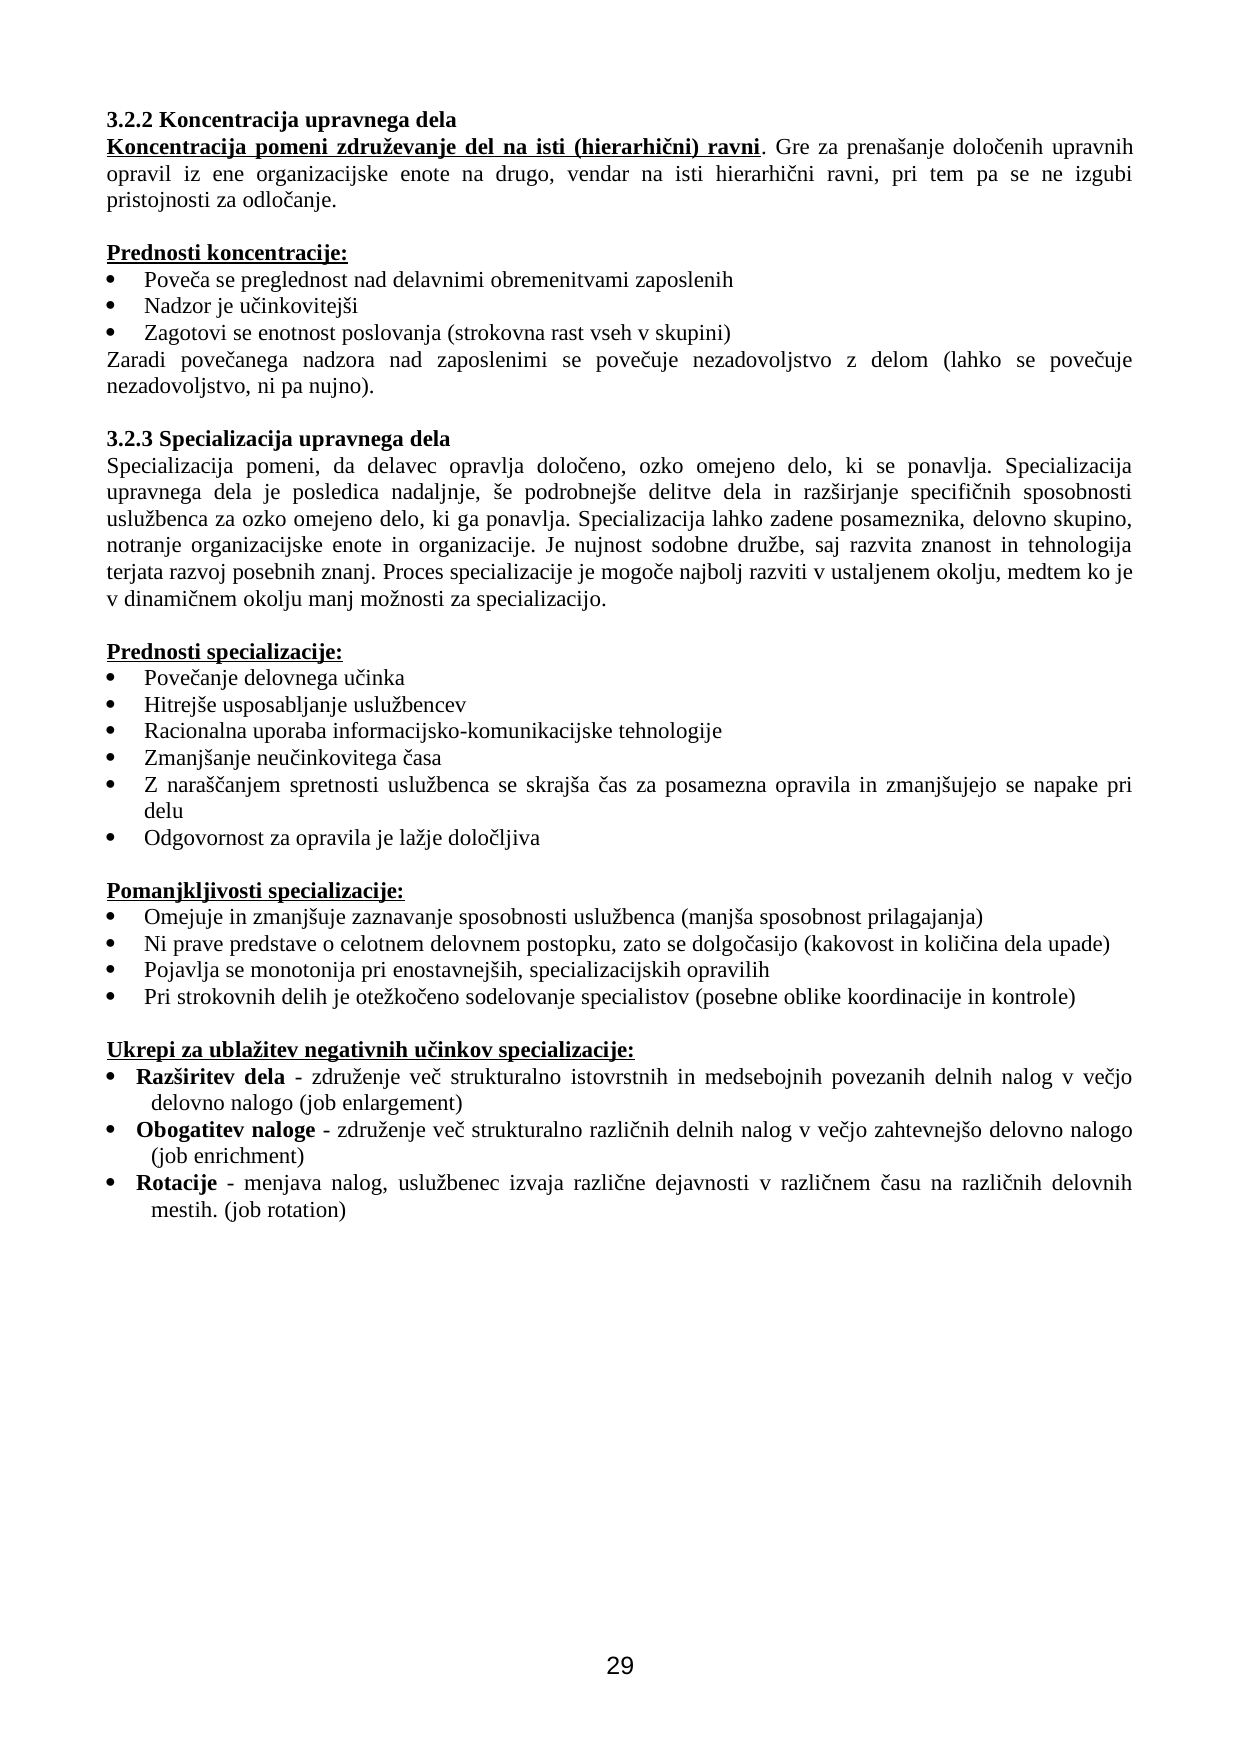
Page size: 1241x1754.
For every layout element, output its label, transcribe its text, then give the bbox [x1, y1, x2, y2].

list Zmanjšanje neučinkovitega časa [106, 744, 1134, 770]
text Ukrepi za ublažitev negativnih učinkov specializacije: [106, 1036, 1134, 1063]
list Pri strokovnih delih je otežkočeno sodelovanje specialistov (posebne oblike koordinacije in kontrole) [106, 983, 1134, 1009]
list Povečanje delovnega učinka [106, 664, 1134, 691]
list Nadzor je učinkovitejši [106, 292, 1134, 319]
subtitle 3.2.2 Koncentracija upravnega dela [106, 106, 1134, 133]
list Racionalna uporaba informacijsko-komunikacijske tehnologije [106, 717, 1134, 744]
list Pojavlja se monotonija pri enostavnejših, specializacijskih opravilih [106, 956, 1134, 983]
text Prednosti specializacije: [106, 638, 1134, 664]
text Pomanjkljivosti specializacije: [106, 877, 1134, 903]
list Razširitev dela - združenje več strukturalno istovrstnih in medsebojnih povezanih delnih nalog v večjo delovno nalogo (job enlargement) [106, 1063, 1134, 1116]
list Omejuje in zmanjšuje zaznavanje sposobnosti uslužbenca (manjša sposobnost prilagajanja) [106, 903, 1134, 930]
list Hitrejše usposabljanje uslužbencev [106, 691, 1134, 717]
list Obogatitev naloge - združenje več strukturalno različnih delnih nalog v večjo zahtevnejšo delovno nalogo (job enrichment) [106, 1116, 1134, 1169]
list Odgovornost za opravila je lažje določljiva [106, 823, 1134, 850]
text Zaradi povečanega nadzora nad zaposlenimi se povečuje nezadovoljstvo z delom (lahko se povečuje nezadovoljstvo, ni pa nujno). [106, 345, 1134, 398]
list Z naraščanjem spretnosti uslužbenca se skrajša čas za posamezna opravila in zmanjšujejo se napake pri delu [106, 770, 1134, 823]
subtitle 3.2.3 Specializacija upravnega dela [106, 425, 1134, 452]
text Koncentracija pomeni združevanje del na isti (hierarhični) ravni. Gre za prenašanje določenih upravnih opravil iz ene organizacijske enote na drugo, vendar na isti hierarhični ravni, pri tem pa se ne izgubi pristojnosti za odločanje. [106, 133, 1134, 213]
list Poveča se preglednost nad delavnimi obremenitvami zaposlenih [106, 266, 1134, 292]
text Specializacija pomeni, da delavec opravlja določeno, ozko omejeno delo, ki se ponavlja. Specializacija upravnega dela je posledica nadaljnje, še podrobnejše delitve dela in razširjanje specifičnih sposobnosti uslužbenca za ozko omejeno delo, ki ga ponavlja. Specializacija lahko zadene posameznika, delovno skupino, notranje organizacijske enote in organizacije. Je nujnost sodobne družbe, saj razvita znanost in tehnologija terjata razvoj posebnih znanj. Proces specializacije je mogoče najbolj razviti v ustaljenem okolju, medtem ko je v dinamičnem okolju manj možnosti za specializacijo. [106, 452, 1134, 611]
text Prednosti koncentracije: [106, 239, 1134, 266]
list Rotacije - menjava nalog, uslužbenec izvaja različne dejavnosti v različnem času na različnih delovnih mestih. (job rotation) [106, 1169, 1134, 1222]
list Ni prave predstave o celotnem delovnem postopku, zato se dolgočasijo (kakovost in količina dela upade) [106, 930, 1134, 956]
list Zagotovi se enotnost poslovanja (strokovna rast vseh v skupini) [106, 319, 1134, 345]
